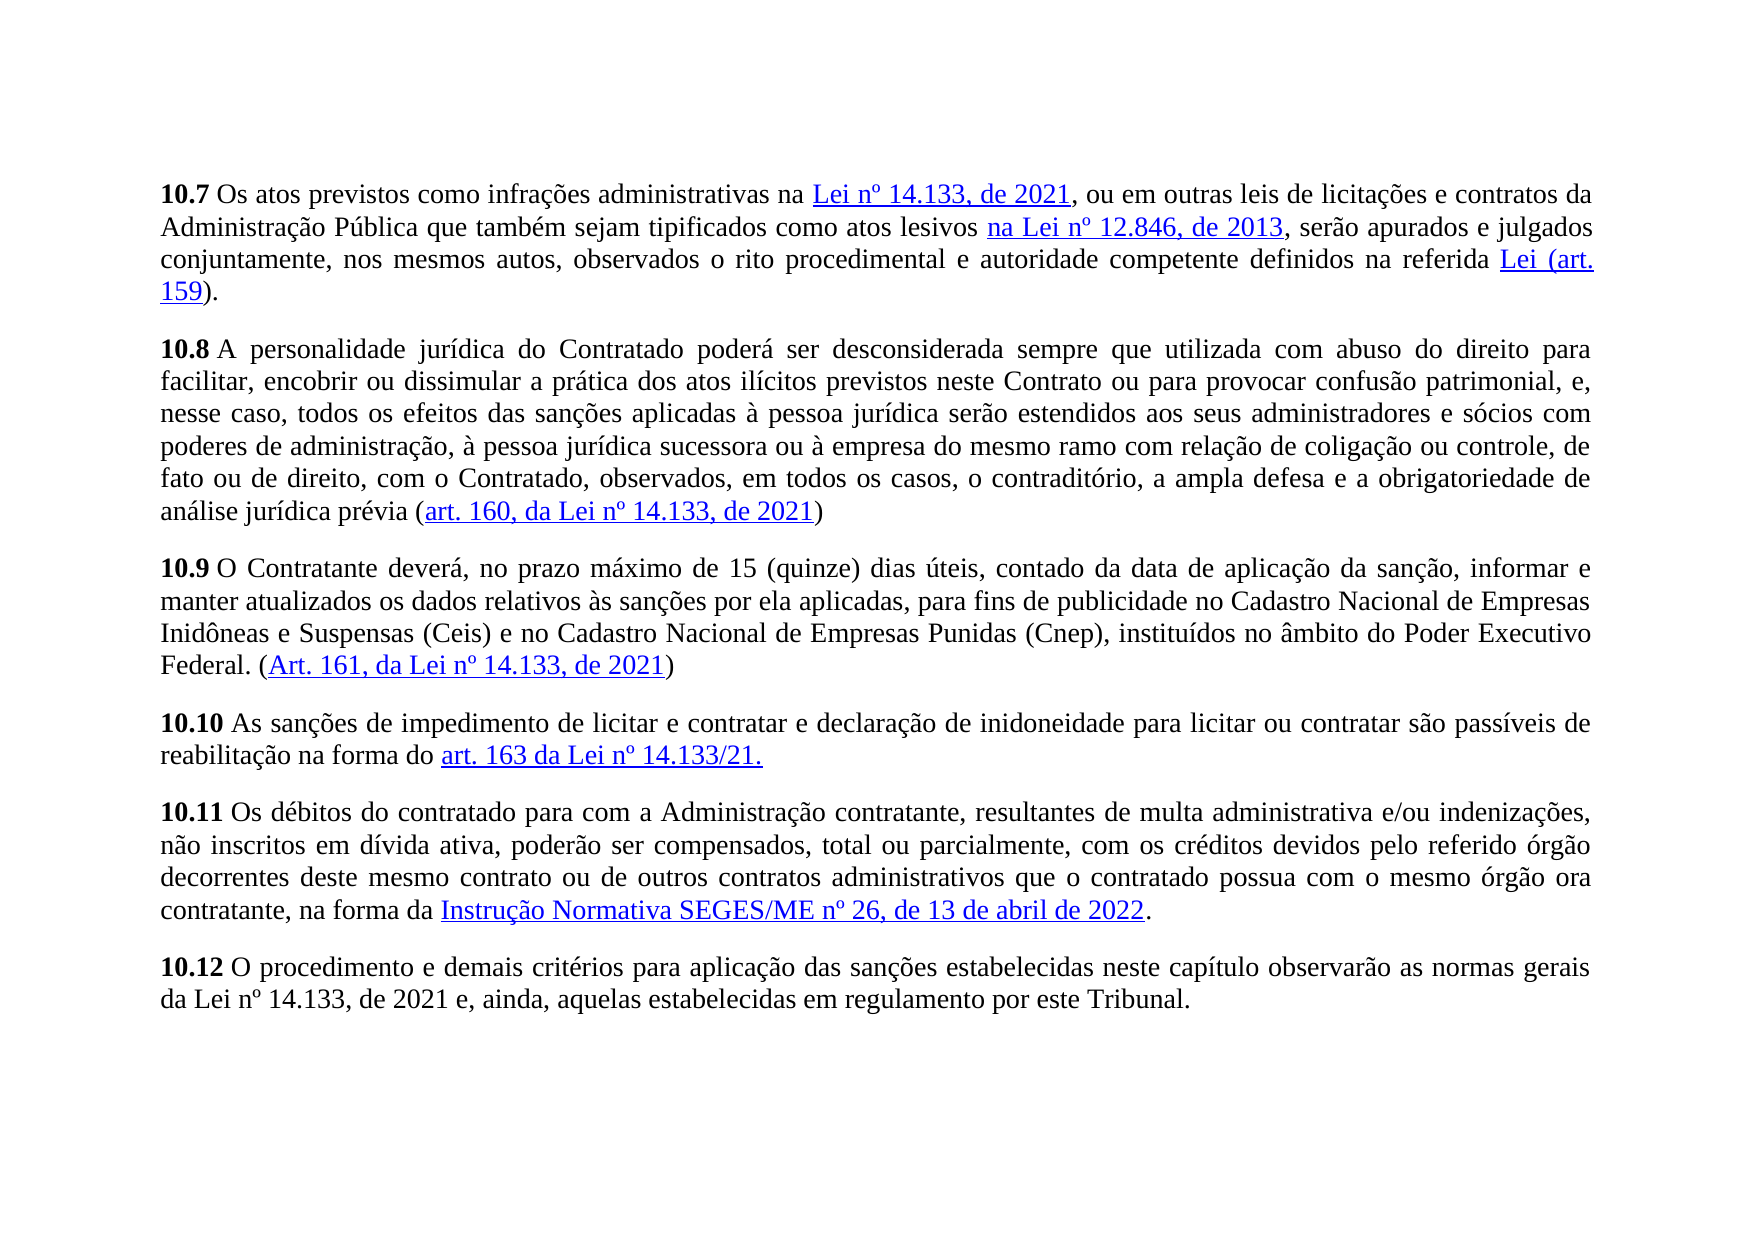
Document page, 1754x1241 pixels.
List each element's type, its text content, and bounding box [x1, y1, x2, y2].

text 10.12 O procedimento e demais critérios para aplicação das sanções estabelecidas neste capítulo observarão as normas gerais da Lei nº 14.133, de 2021 e, ainda, aquelas estabelecidas em regulamento por este Tribunal. [160, 950, 1594, 1015]
text 10.7 Os atos previstos como infrações administrativas na Lei nº 14.133, de 2021, ou em outras leis de licitações e contratos da Administração Pública que também sejam tipificados como atos lesivos na Lei nº 12.846, de 2013, serão apurados e julgados conjuntamente, nos mesmos autos, observados o rito procedimental e autoridade competente definidos na referida Lei (art. 159). [160, 177, 1594, 307]
text 10.10 As sanções de impedimento de licitar e contratar e declaração de inidoneidade para licitar ou contratar são passíveis de reabilitação na forma do art. 163 da Lei nº 14.133/21. [160, 706, 1594, 771]
text 10.11 Os débitos do contratado para com a Administração contratante, resultantes de multa administrativa e/ou indenizações, não inscritos em dívida ativa, poderão ser compensados, total ou parcialmente, com os créditos devidos pelo referido órgão decorrentes deste mesmo contrato ou de outros contratos administrativos que o contratado possua com o mesmo órgão ora contratante, na forma da Instrução Normativa SEGES/ME nº 26, de 13 de abril de 2022. [160, 796, 1594, 925]
text 10.8 A personalidade jurídica do Contratado poderá ser desconsiderada sempre que utilizada com abuso do direito para facilitar, encobrir ou dissimular a prática dos atos ilícitos previstos neste Contrato ou para provocar confusão patrimonial, e, nesse caso, todos os efeitos das sanções aplicadas à pessoa jurídica serão estendidos aos seus administradores e sócios com poderes de administração, à pessoa jurídica sucessora ou à empresa do mesmo ramo com relação de coligação ou controle, de fato ou de direito, com o Contratado, observados, em todos os casos, o contraditório, a ampla defesa e a obrigatoriedade de análise jurídica prévia (art. 160, da Lei nº 14.133, de 2021) [160, 332, 1594, 526]
text 10.9 O Contratante deverá, no prazo máximo de 15 (quinze) dias úteis, contado da data de aplicação da sanção, informar e manter atualizados os dados relativos às sanções por ela aplicadas, para fins de publicidade no Cadastro Nacional de Empresas Inidôneas e Suspensas (Ceis) e no Cadastro Nacional de Empresas Punidas (Cnep), instituídos no âmbito do Poder Executivo Federal. (Art. 161, da Lei nº 14.133, de 2021) [160, 551, 1594, 681]
